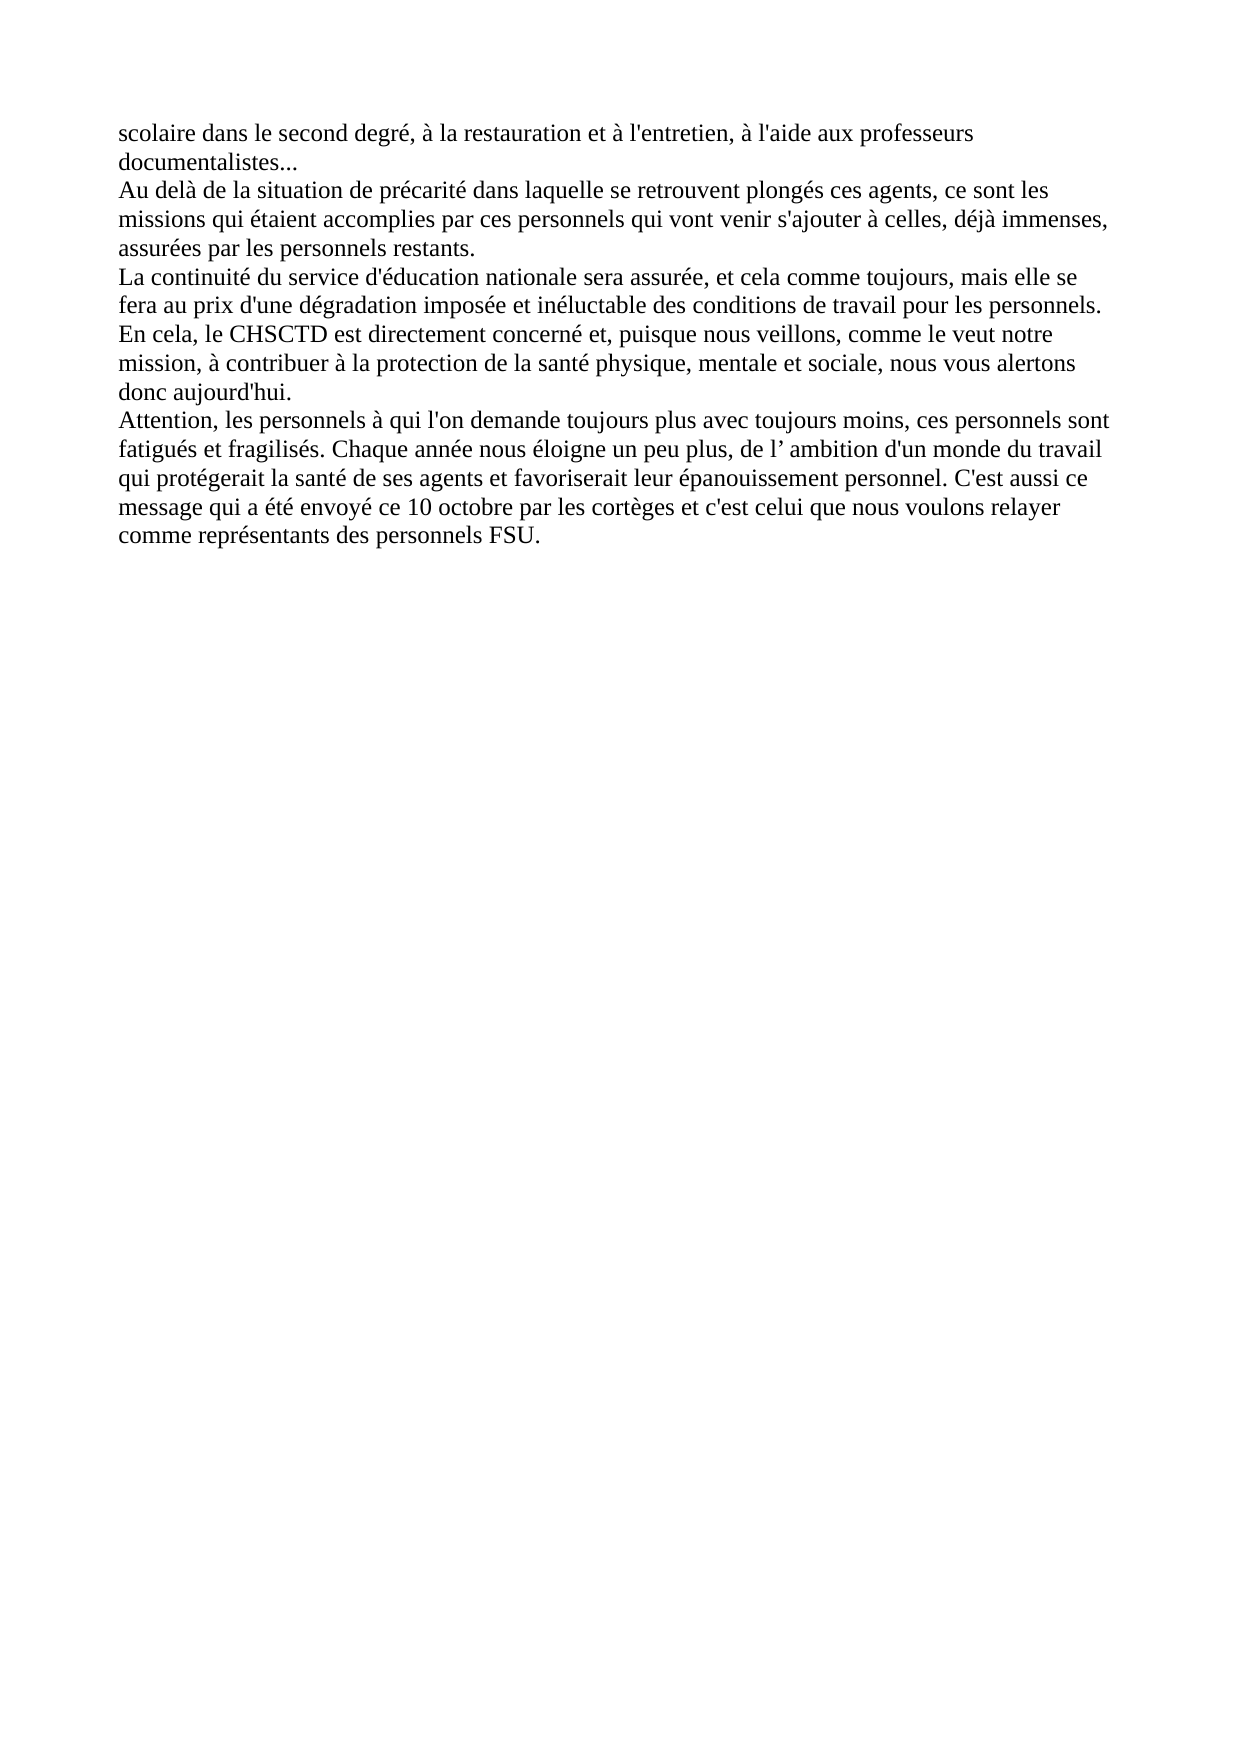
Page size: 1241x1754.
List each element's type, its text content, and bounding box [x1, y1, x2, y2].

text Au delà de la situation de précarité dans laquelle se retrouvent plongés ces agents, ce sont les missions qui étaient accomplies par ces personnels qui vont venir s'ajouter à celles, déjà immenses, assurées par les personnels restants. [118, 176, 1122, 262]
text scolaire dans le second degré, à la restauration et à l'entretien, à l'aide aux professeurs documentalistes... [118, 118, 1122, 176]
text La continuité du service d'éducation nationale sera assurée, et cela comme toujours, mais elle se fera au prix d'une dégradation imposée et inéluctable des conditions de travail pour les personnels. [118, 262, 1122, 319]
text Attention, les personnels à qui l'on demande toujours plus avec toujours moins, ces personnels sont fatigués et fragilisés. Chaque année nous éloigne un peu plus, de l’ ambition d'un monde du travail qui protégerait la santé de ses agents et favoriserait leur épanouissement personnel. C'est aussi ce message qui a été envoyé ce 10 octobre par les cortèges et c'est celui que nous voulons relayer comme représentants des personnels FSU. [118, 406, 1122, 549]
text En cela, le CHSCTD est directement concerné et, puisque nous veillons, comme le veut notre mission, à contribuer à la protection de la santé physique, mentale et sociale, nous vous alertons donc aujourd'hui. [118, 319, 1122, 406]
